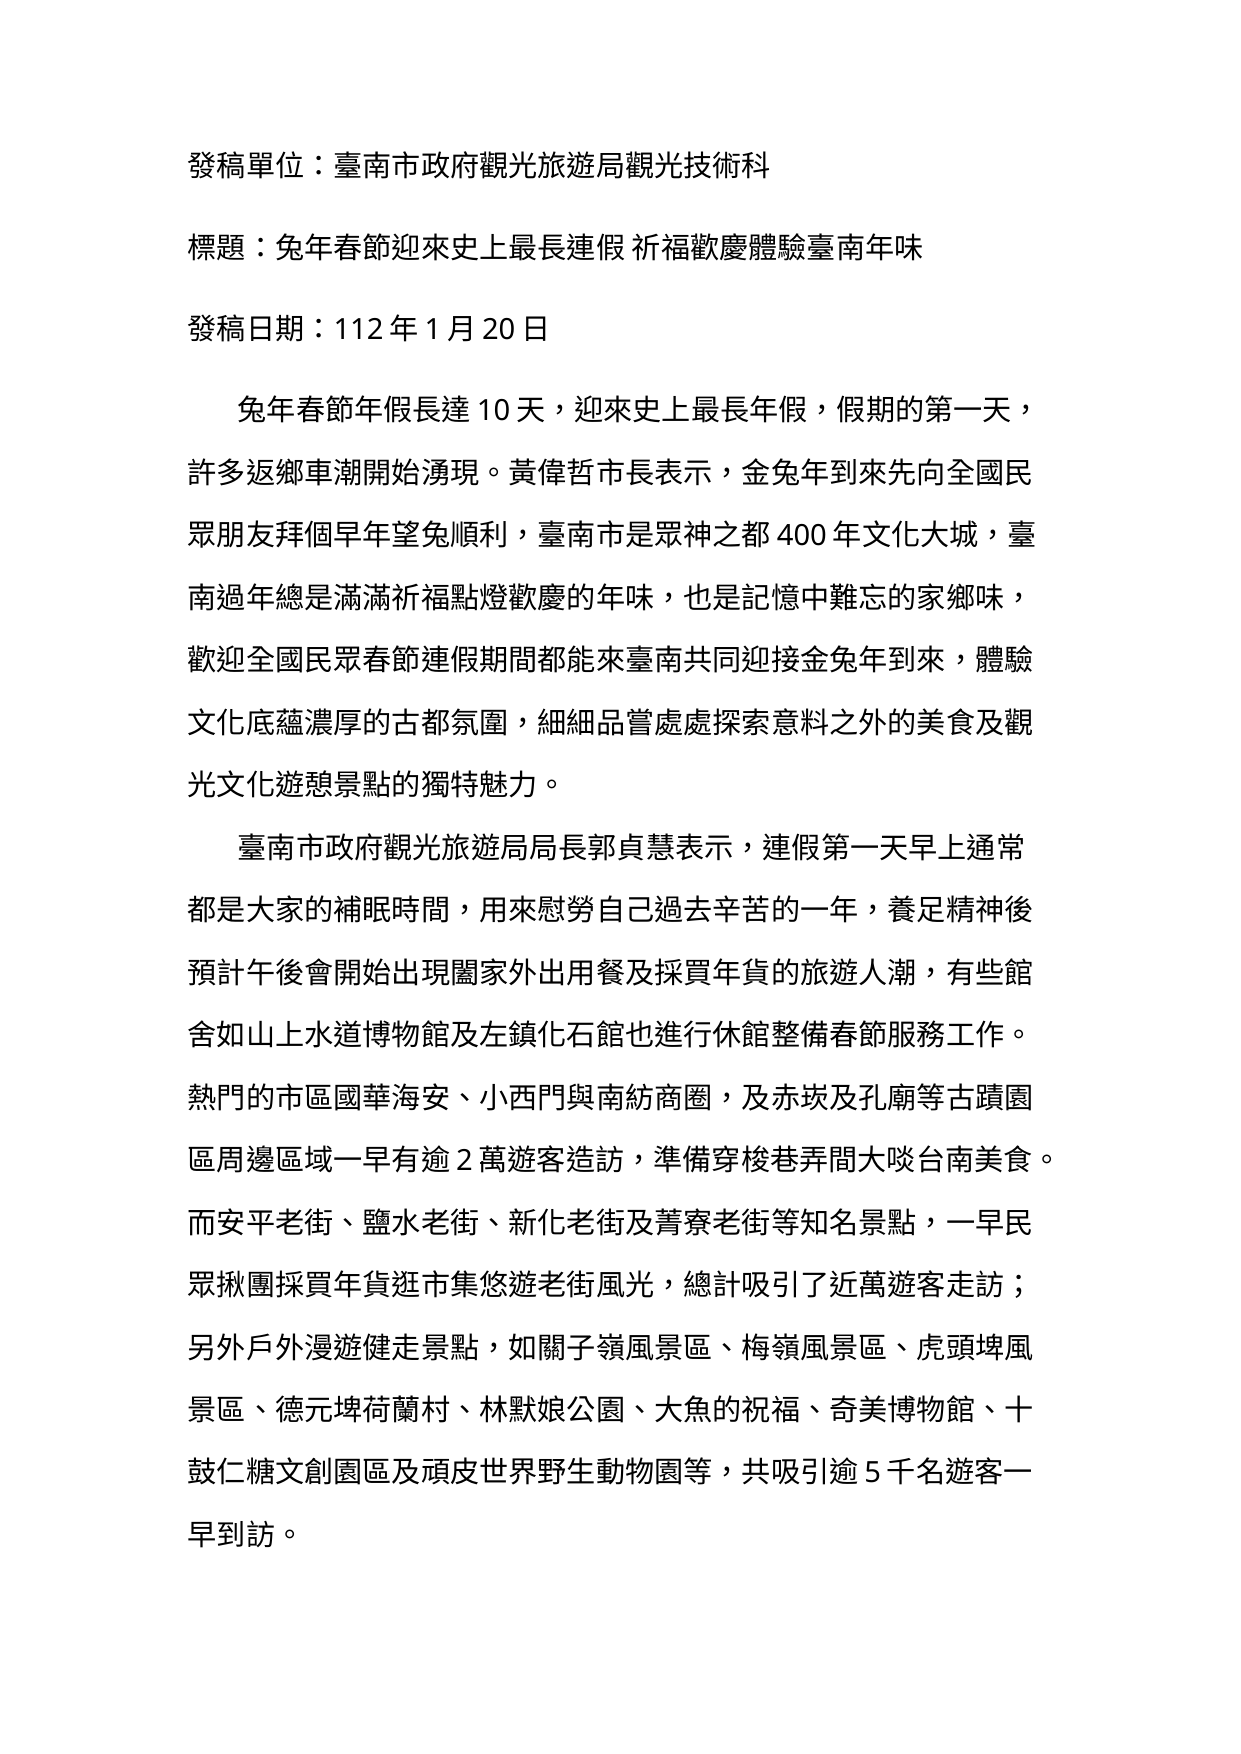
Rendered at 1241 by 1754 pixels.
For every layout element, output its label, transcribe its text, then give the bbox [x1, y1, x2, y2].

text 發稿單位：臺南市政府觀光旅遊局觀光技術科 [187, 122, 1053, 185]
text 臺南市政府觀光旅遊局局長郭貞慧表示，連假第一天早上通常都是大家的補眠時間，用來慰勞自己過去辛苦的一年，養足精神後預計午後會開始出現闔家外出用餐及採買年貨的旅遊人潮，有些館舍如山上水道博物館及左鎮化石館也進行休館整備春節服務工作。熱門的市區國華海安、小西門與南紡商圈，及赤崁及孔廟等古蹟園區周邊區域一早有逾2萬遊客造訪，準備穿梭巷弄間大啖台南美食。而安平老街、鹽水老街、新化老街及菁寮老街等知名景點，一早民眾揪團採買年貨逛市集悠遊老街風光，總計吸引了近萬遊客走訪；另外戶外漫遊健走景點，如關子嶺風景區、梅嶺風景區、虎頭埤風景區、德元埤荷蘭村、林默娘公園、大魚的祝福、奇美博物館、十鼓仁糖文創園區及頑皮世界野生動物園等，共吸引逾5千名遊客一早到訪。 [187, 804, 1053, 1554]
text 發稿日期：112年1月20日 [187, 285, 1053, 347]
text 兔年春節年假長達10天，迎來史上最長年假，假期的第一天，許多返鄉車潮開始湧現。黃偉哲市長表示，金兔年到來先向全國民眾朋友拜個早年望兔順利，臺南市是眾神之都400年文化大城，臺南過年總是滿滿祈福點燈歡慶的年味，也是記憶中難忘的家鄉味，歡迎全國民眾春節連假期間都能來臺南共同迎接金兔年到來，體驗文化底蘊濃厚的古都氛圍，細細品嘗處處探索意料之外的美食及觀光文化遊憩景點的獨特魅力。 [187, 366, 1053, 804]
text 標題：兔年春節迎來史上最長連假 祈福歡慶體驗臺南年味 [187, 204, 1053, 266]
